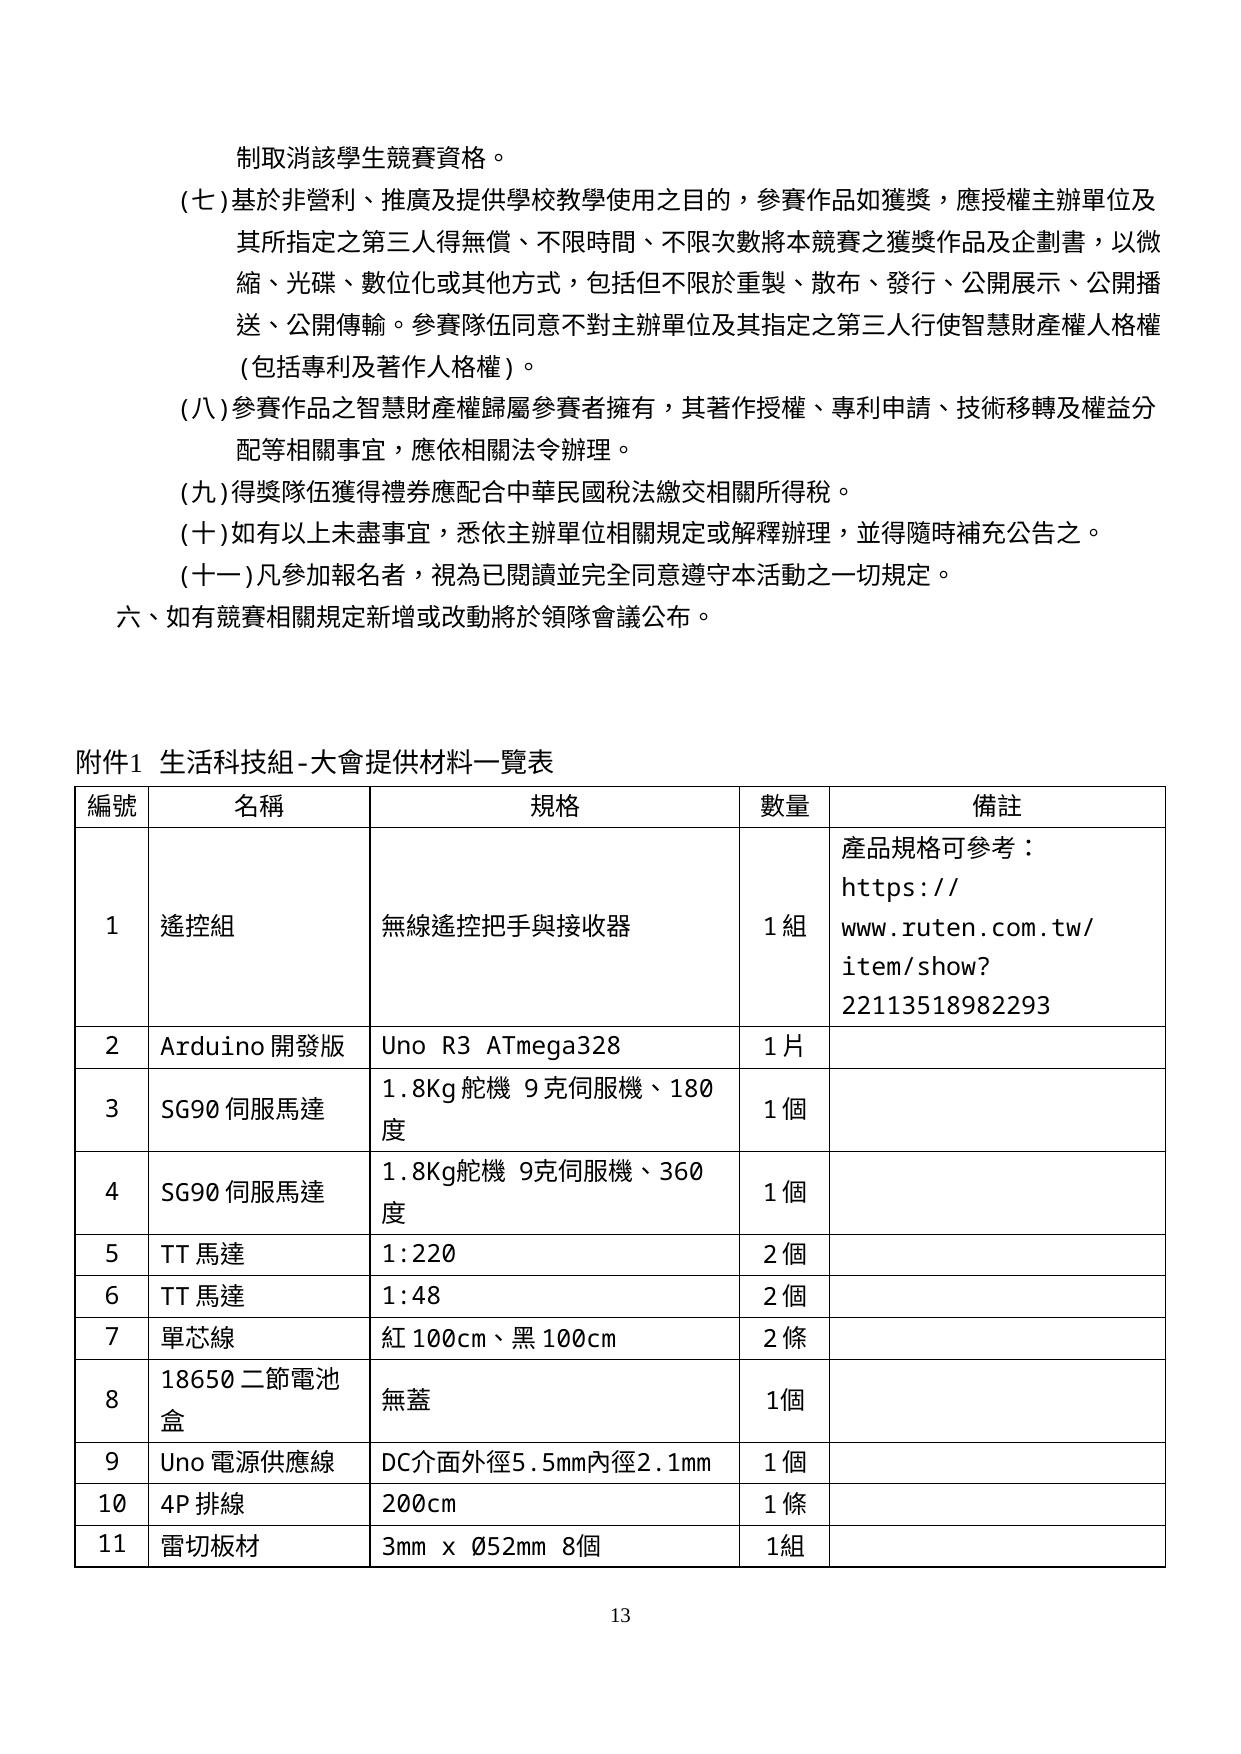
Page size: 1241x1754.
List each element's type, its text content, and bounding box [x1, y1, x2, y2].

table_cell 2 [76, 1027, 148, 1067]
text 其所指定之第三人得無償、不限時間、不限次數將本競賽之獲獎作品及企劃書，以微 [96, 222, 1165, 258]
table_cell [830, 1360, 1165, 1442]
table_cell DC介面外徑5.5mm內徑2.1mm [371, 1443, 739, 1483]
text (九)得獎隊伍獲得禮券應配合中華民國稅法繳交相關所得稅。 [96, 472, 1165, 508]
table_cell 雷切板材 [149, 1526, 369, 1566]
text 配等相關事宜，應依相關法令辦理。 [96, 431, 1165, 467]
text 附件1 生活科技組-大會提供材料一覽表 [75, 741, 1165, 780]
table_cell 1組 [740, 1526, 829, 1566]
table_header 備註 [830, 787, 1165, 827]
table_cell 4 [76, 1152, 148, 1234]
table_cell 10 [76, 1484, 148, 1525]
text (十一)凡參加報名者，視為已閱讀並完全同意遵守本活動之一切規定。 [96, 556, 1165, 592]
table_cell 8 [76, 1360, 148, 1442]
table_cell 11 [76, 1526, 148, 1566]
table_cell 1 [76, 828, 148, 1026]
table_cell 6 [76, 1276, 148, 1317]
table_cell [830, 1152, 1165, 1234]
table_cell 200cm [371, 1484, 739, 1525]
table_cell 遙控組 [149, 828, 369, 1026]
table_cell 3mm x Ø52mm 8個 [371, 1526, 739, 1566]
table_cell 1組 [740, 828, 829, 1026]
table_cell 9 [76, 1443, 148, 1483]
table_cell Uno R3 ATmega328 [371, 1027, 739, 1067]
table_cell 無線遙控把手與接收器 [371, 828, 739, 1026]
table_cell [830, 1443, 1165, 1483]
table_cell 1:48 [371, 1276, 739, 1317]
table_cell 4P排線 [149, 1484, 369, 1525]
table_cell [830, 1484, 1165, 1525]
text 制取消該學生競賽資格。 [96, 139, 1165, 175]
table_header 編號 [76, 787, 148, 827]
table_cell [830, 1235, 1165, 1275]
text (八)參賽作品之智慧財產權歸屬參賽者擁有，其著作授權、專利申請、技術移轉及權益分 [96, 389, 1165, 425]
table_cell 7 [76, 1318, 148, 1358]
table_cell 1個 [740, 1360, 829, 1442]
table_cell [830, 1526, 1165, 1566]
text 六、如有競賽相關規定新增或改動將於領隊會議公布。 [96, 597, 1165, 633]
table_cell 5 [76, 1235, 148, 1275]
table_header 名稱 [149, 787, 369, 827]
table_cell 1.8Kg舵機 9克伺服機、180度 [371, 1069, 739, 1151]
table_cell 單芯線 [149, 1318, 369, 1358]
table_cell 2條 [740, 1318, 829, 1358]
table_cell 3 [76, 1069, 148, 1151]
text 送、公開傳輸。參賽隊伍同意不對主辦單位及其指定之第三人行使智慧財產權人格權 [96, 306, 1165, 342]
table_cell [830, 1318, 1165, 1358]
table_cell TT馬達 [149, 1235, 369, 1275]
text 縮、光碟、數位化或其他方式，包括但不限於重製、散布、發行、公開展示、公開播 [96, 264, 1165, 300]
table_cell 1:220 [371, 1235, 739, 1275]
text (七)基於非營利、推廣及提供學校教學使用之目的，參賽作品如獲獎，應授權主辦單位及 [96, 181, 1165, 217]
table_cell SG90伺服馬達 [149, 1069, 369, 1151]
table_cell 1個 [740, 1069, 829, 1151]
table_cell 1個 [740, 1152, 829, 1234]
text (十)如有以上未盡事宜，悉依主辦單位相關規定或解釋辦理，並得隨時補充公告之。 [96, 514, 1165, 550]
table_cell [830, 1276, 1165, 1317]
table_cell TT馬達 [149, 1276, 369, 1317]
table_cell 1個 [740, 1443, 829, 1483]
table_cell 2個 [740, 1276, 829, 1317]
table_cell 1片 [740, 1027, 829, 1067]
table_header 數量 [740, 787, 829, 827]
table_cell 1.8Kg舵機 9克伺服機、360度 [371, 1152, 739, 1234]
table_cell Arduino開發版 [149, 1027, 369, 1067]
table_cell 紅100cm、黑100cm [371, 1318, 739, 1358]
table_header 規格 [371, 787, 739, 827]
table_cell 2個 [740, 1235, 829, 1275]
text (包括專利及著作人格權)。 [96, 347, 1165, 383]
table_cell 18650二節電池盒 [149, 1360, 369, 1442]
table_cell 無蓋 [371, 1360, 739, 1442]
table_cell SG90伺服馬達 [149, 1152, 369, 1234]
table_cell 1條 [740, 1484, 829, 1525]
table_cell 產品規格可參考： https://www.ruten.com.tw/ item/show?22113518982293 [830, 828, 1165, 1026]
table_cell [830, 1069, 1165, 1151]
table_cell Uno電源供應線 [149, 1443, 369, 1483]
table_cell [830, 1027, 1165, 1067]
